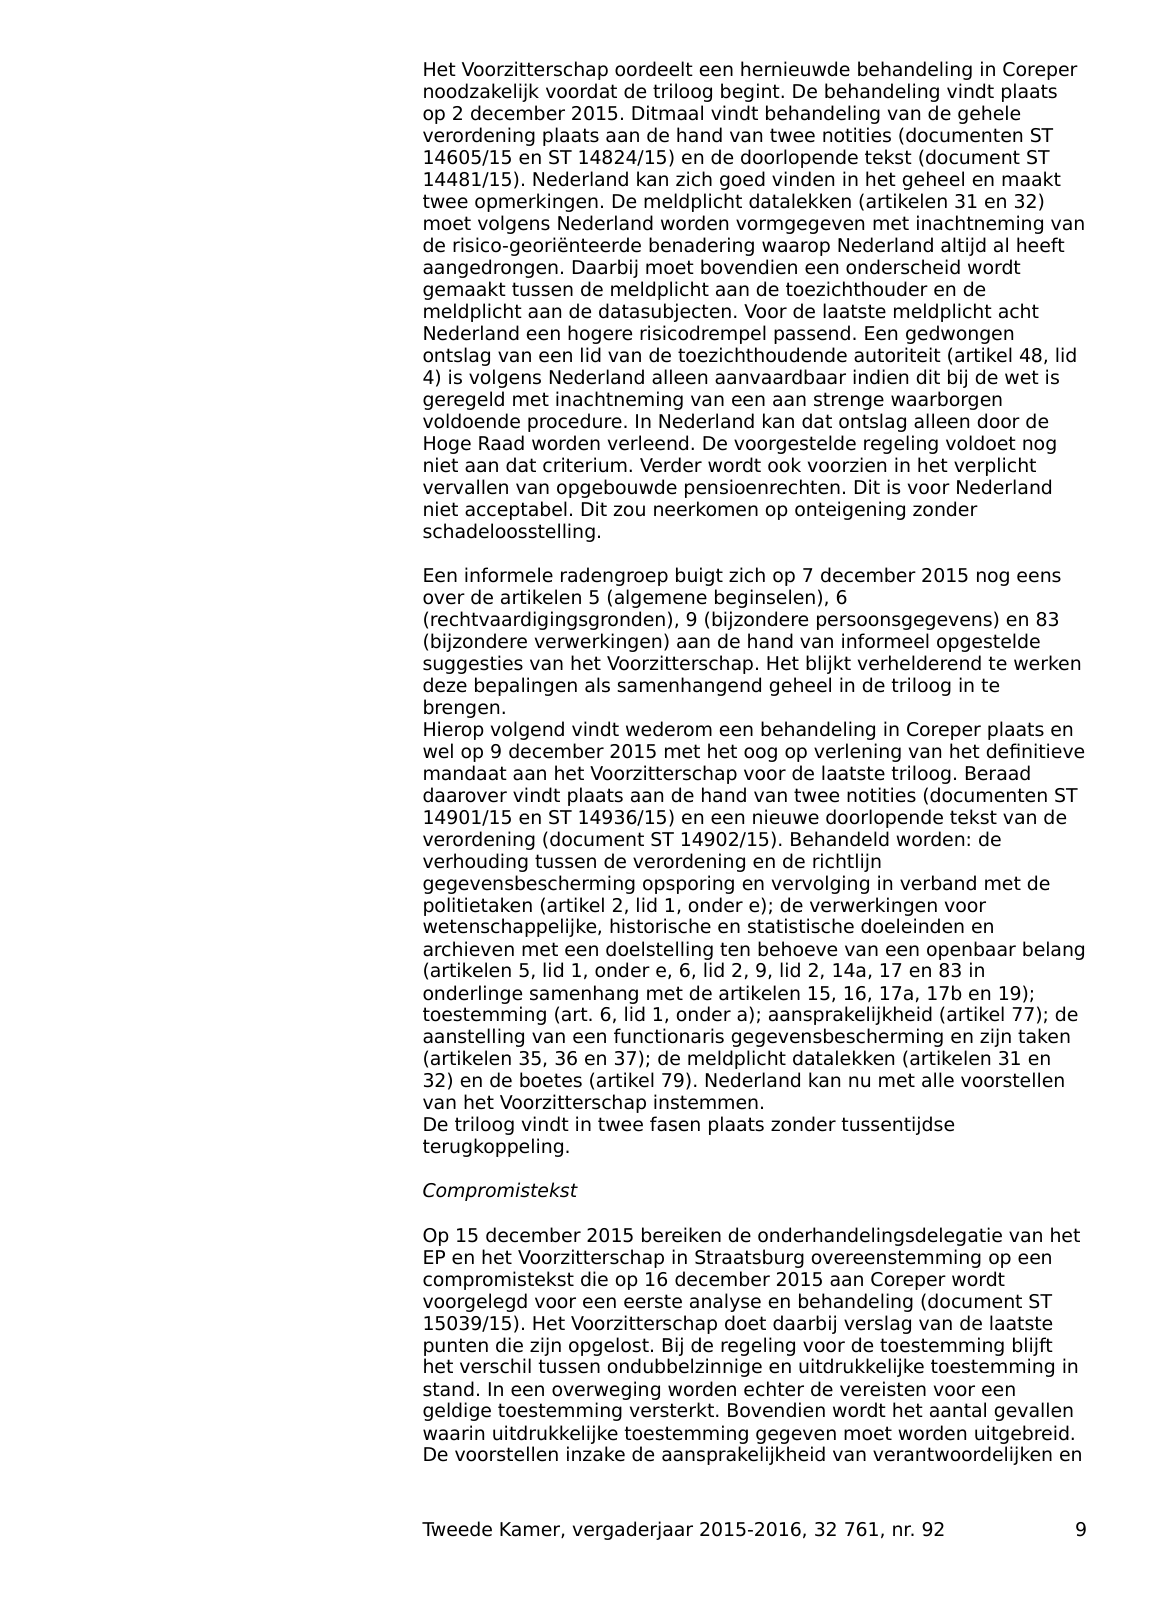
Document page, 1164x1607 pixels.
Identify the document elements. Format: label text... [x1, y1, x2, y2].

text Hierop volgend vindt wederom een behandeling in Coreper plaats en wel op 9 december 2015 met het oog op verlening van het definitieve mandaat aan het Voorzitterschap voor de laatste triloog. Beraad daarover vindt plaats aan de hand van twee notities (documenten ST 14901/15 en ST 14936/15) en een nieuwe doorlopende tekst van de verordening (document ST 14902/15). Behandeld worden: de verhouding tussen de verordening en de richtlijn gegevensbescherming opsporing en vervolging in verband met de politietaken (artikel 2, lid 1, onder e); de verwerkingen voor wetenschappelijke, historische en statistische doeleinden en archieven met een doelstelling ten behoeve van een openbaar belang (artikelen 5, lid 1, onder e, 6, lid 2, 9, lid 2, 14a, 17 en 83 in onderlinge samenhang met de artikelen 15, 16, 17a, 17b en 19); toestemming (art. 6, lid 1, onder a); aansprakelijkheid (artikel 77); de aanstelling van een functionaris gegevensbescherming en zijn taken (artikelen 35, 36 en 37); de meldplicht datalekken (artikelen 31 en 32) en de boetes (artikel 79). Nederland kan nu met alle voorstellen van het Voorzitterschap instemmen. [422, 719, 1087, 1114]
subtitle Compromistekst [422, 1180, 1087, 1202]
text Op 15 december 2015 bereiken de onderhandelingsdelegatie van het EP en het Voorzitterschap in Straatsburg overeenstemming op een compromistekst die op 16 december 2015 aan Coreper wordt voorgelegd voor een eerste analyse en behandeling (document ST 15039/15). Het Voorzitterschap doet daarbij verslag van de laatste punten die zijn opgelost. Bij de regeling voor de toestemming blijft het verschil tussen ondubbelzinnige en uitdrukkelijke toestemming in stand. In een overweging worden echter de vereisten voor een geldige toestemming versterkt. Bovendien wordt het aantal gevallen waarin uitdrukkelijke toestemming gegeven moet worden uitgebreid. De voorstellen inzake de aansprakelijkheid van verantwoordelijken en [422, 1224, 1087, 1466]
text Het Voorzitterschap oordeelt een hernieuwde behandeling in Coreper noodzakelijk voordat de triloog begint. De behandeling vindt plaats op 2 december 2015. Ditmaal vindt behandeling van de gehele verordening plaats aan de hand van twee notities (documenten ST 14605/15 en ST 14824/15) en de doorlopende tekst (document ST 14481/15). Nederland kan zich goed vinden in het geheel en maakt twee opmerkingen. De meldplicht datalekken (artikelen 31 en 32) moet volgens Nederland worden vormgegeven met inachtneming van de risico-georiënteerde benadering waarop Nederland altijd al heeft aangedrongen. Daarbij moet bovendien een onderscheid wordt gemaakt tussen de meldplicht aan de toezichthouder en de meldplicht aan de datasubjecten. Voor de laatste meldplicht acht Nederland een hogere risicodrempel passend. Een gedwongen ontslag van een lid van de toezichthoudende autoriteit (artikel 48, lid 4) is volgens Nederland alleen aanvaardbaar indien dit bij de wet is geregeld met inachtneming van een aan strenge waarborgen voldoende procedure. In Nederland kan dat ontslag alleen door de Hoge Raad worden verleend. De voorgestelde regeling voldoet nog niet aan dat criterium. Verder wordt ook voorzien in het verplicht vervallen van opgebouwde pensioenrechten. Dit is voor Nederland niet acceptabel. Dit zou neerkomen op onteigening zonder schadeloosstelling. [422, 59, 1087, 543]
text Een informele radengroep buigt zich op 7 december 2015 nog eens over de artikelen 5 (algemene beginselen), 6 (rechtvaardigingsgronden), 9 (bijzondere persoonsgegevens) en 83 (bijzondere verwerkingen) aan de hand van informeel opgestelde suggesties van het Voorzitterschap. Het blijkt verhelderend te werken deze bepalingen als samenhangend geheel in de triloog in te brengen. [422, 565, 1087, 719]
text De triloog vindt in twee fasen plaats zonder tussentijdse terugkoppeling. [422, 1114, 1087, 1158]
